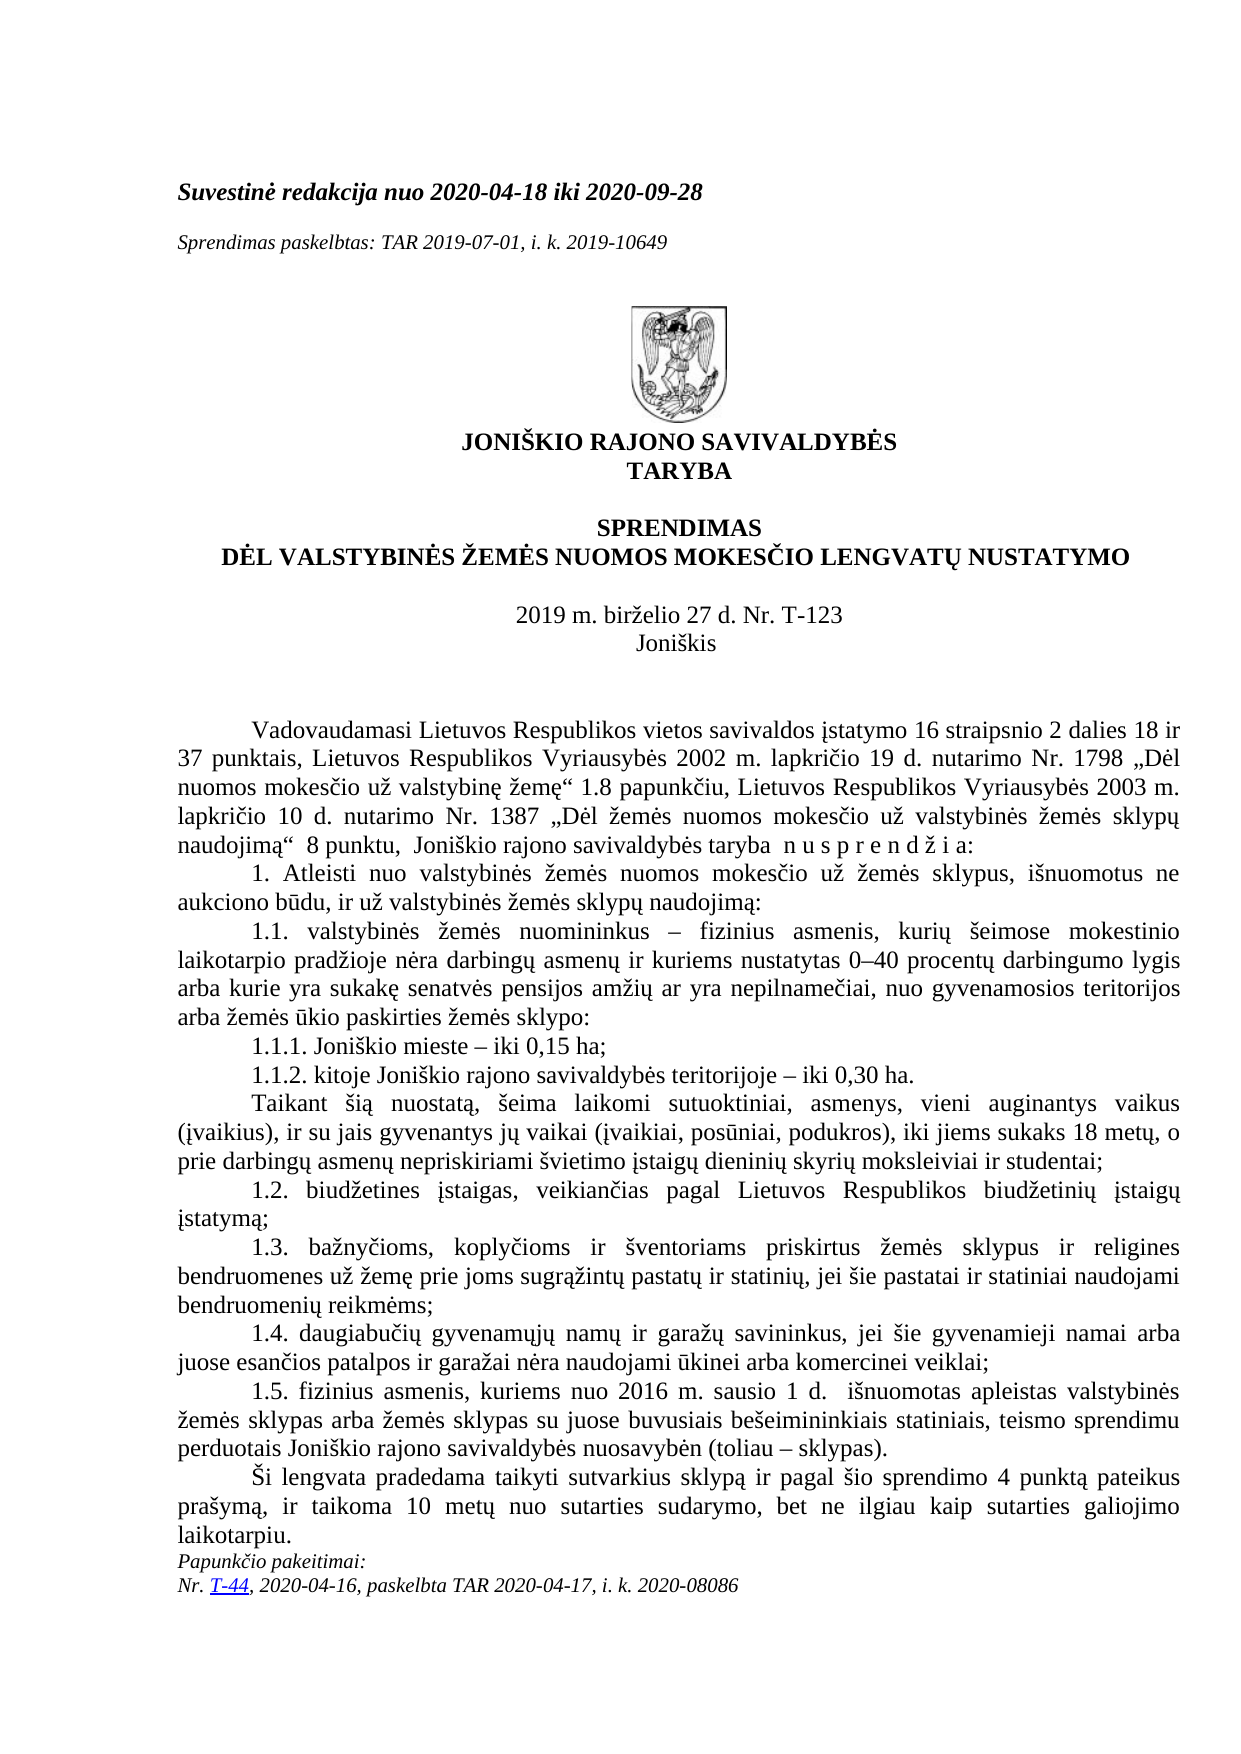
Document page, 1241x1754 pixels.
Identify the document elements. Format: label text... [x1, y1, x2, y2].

text 1.1. valstybinės žemės nuomininkus – fizinius asmenis, kurių šeimose mokestinio laikotarpio pradžioje nėra darbingų asmenų ir kuriems nustatytas 0–40 procentų darbingumo lygis arba kurie yra sukakę senatvės pensijos amžių ar yra nepilnamečiai, nuo gyvenamosios teritorijos arba žemės ūkio paskirties žemės sklypo: [177, 916, 1181, 1031]
text 1.1.2. kitoje Joniškio rajono savivaldybės teritorijoje – iki 0,30 ha. [177, 1060, 1181, 1088]
text 1. Atleisti nuo valstybinės žemės nuomos mokesčio už žemės sklypus, išnuomotus ne aukciono būdu, ir už valstybinės žemės sklypų naudojimą: [177, 858, 1181, 916]
text 1.4. daugiabučių gyvenamųjų namų ir garažų savininkus, jei šie gyvenamieji namai arba juose esančios patalpos ir garažai nėra naudojami ūkinei arba komercinei veiklai; [177, 1318, 1181, 1376]
text 1.2. biudžetines įstaigas, veikiančias pagal Lietuvos Respublikos biudžetinių įstaigų įstatymą; [177, 1175, 1181, 1232]
text Suvestinė redakcija nuo 2020-04-18 iki 2020-09-28 [177, 177, 1181, 206]
text 1.5. fizinius asmenis, kuriems nuo 2016 m. sausio 1 d. išnuomotas apleistas valstybinės žemės sklypas arba žemės sklypas su juose buvusiais bešeimininkiais statiniais, teismo sprendimu perduotais Joniškio rajono savivaldybės nuosavybėn (toliau – sklypas). [177, 1376, 1181, 1462]
text Joniškio rajono savivaldybės TARYBA [177, 427, 1181, 485]
text 1.1.1. Joniškio mieste – iki 0,15 ha; [177, 1031, 1181, 1060]
text Joniškis [177, 628, 1181, 657]
text Taikant šią nuostatą, šeima laikomi sutuoktiniai, asmenys, vieni auginantys vaikus (įvaikius), ir su jais gyvenantys jų vaikai (įvaikiai, posūniai, podukros), iki jiems sukaks 18 metų, o prie darbingų asmenų nepriskiriami švietimo įstaigų dieninių skyrių moksleiviai ir studentai; [177, 1088, 1181, 1175]
text Ši lengvata pradedama taikyti sutvarkius sklypą ir pagal šio sprendimo 4 punktą pateikus prašymą, ir taikoma 10 metų nuo sutarties sudarymo, bet ne ilgiau kaip sutarties galiojimo laikotarpiu. [177, 1462, 1181, 1548]
text 1.3. bažnyčioms, koplyčioms ir šventoriams priskirtus žemės sklypus ir religines bendruomenes už žemę prie joms sugrąžintų pastatų ir statinių, jei šie pastatai ir statiniai naudojami bendruomenių reikmėms; [177, 1232, 1181, 1318]
text Papunkčio pakeitimai: [177, 1548, 1181, 1573]
text Vadovaudamasi Lietuvos Respublikos vietos savivaldos įstatymo 16 straipsnio 2 dalies 18 ir 37 punktais, Lietuvos Respublikos Vyriausybės 2002 m. lapkričio 19 d. nutarimo Nr. 1798 „Dėl nuomos mokesčio už valstybinę žemę“ 1.8 papunkčiu, Lietuvos Respublikos Vyriausybės 2003 m. lapkričio 10 d. nutarimo Nr. 1387 „Dėl žemės nuomos mokesčio už valstybinės žemės sklypų naudojimą“ 8 punktu, Joniškio rajono savivaldybės taryba nusprendžia: [177, 715, 1181, 858]
text Nr. T-44, 2020-04-16, paskelbta TAR 2020-04-17, i. k. 2020-08086 [177, 1573, 1181, 1597]
text DĖL VALSTYBINĖS ŽEMĖS NUOMOS MOKESČIO LENGVATŲ NUSTATYMO [177, 542, 1181, 571]
text SPRENDIMAS [177, 513, 1181, 542]
text 2019 m. birželio 27 d. Nr. T-123 [177, 600, 1181, 628]
text Sprendimas paskelbtas: TAR 2019-07-01, i. k. 2019-10649 [177, 230, 1181, 254]
